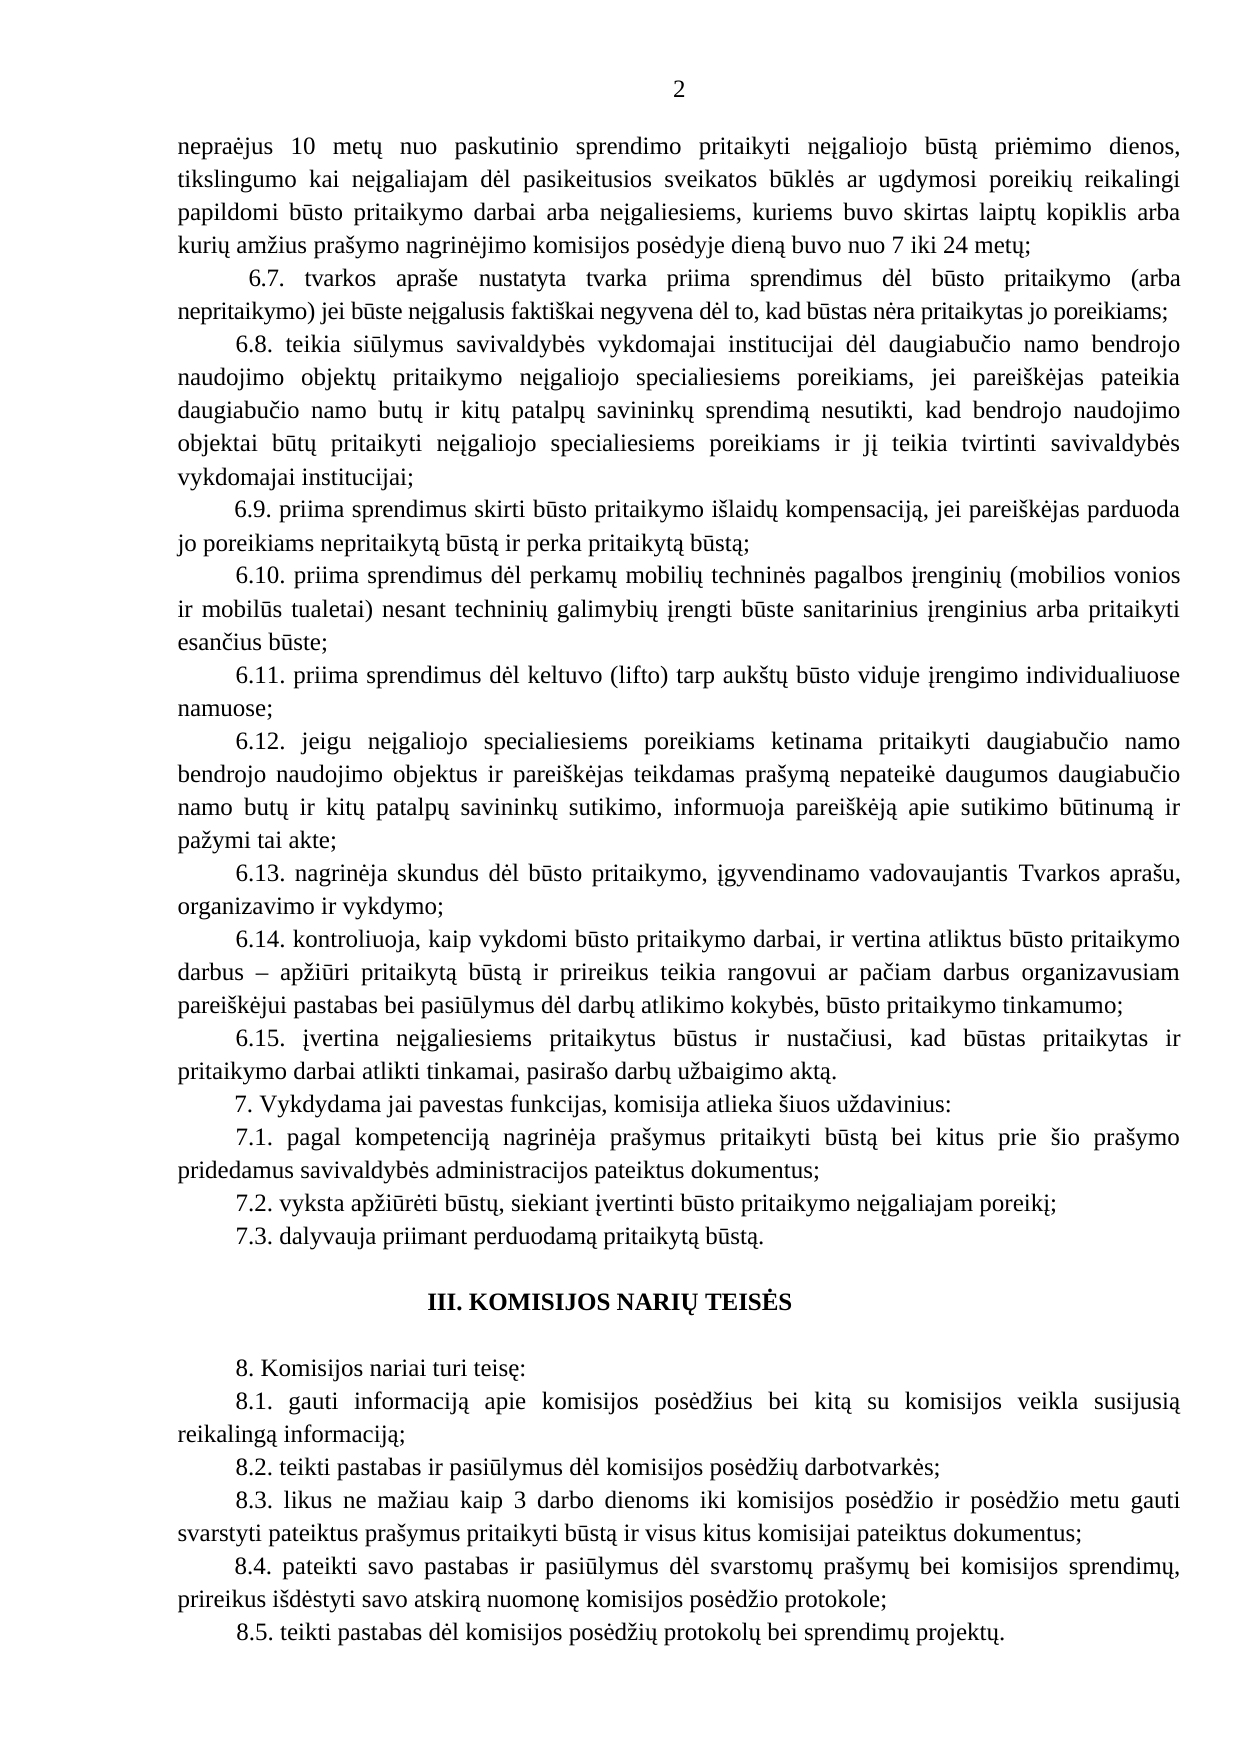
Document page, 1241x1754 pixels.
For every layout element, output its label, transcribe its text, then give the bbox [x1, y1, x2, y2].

text 6.11. priima sprendimus dėl keltuvo (lifto) tarp aukštų būsto viduje įrengimo individualiuose namuose; [177, 660, 1181, 721]
text 7.3. dalyvauja priimant perduodamą pritaikytą būstą. [177, 1221, 1181, 1250]
text 8.2. teikti pastabas ir pasiūlymus dėl komisijos posėdžių darbotvarkės; [177, 1452, 1181, 1481]
text nepraėjus 10 metų nuo paskutinio sprendimo pritaikyti neįgaliojo būstą priėmimo dienos, tikslingumo kai neįgaliajam dėl pasikeitusios sveikatos būklės ar ugdymosi poreikių reikalingi papildomi būsto pritaikymo darbai arba neįgaliesiems, kuriems buvo skirtas laiptų kopiklis arba kurių amžius prašymo nagrinėjimo komisijos posėdyje dieną buvo nuo 7 iki 24 metų; [177, 131, 1181, 259]
text III. komisijos narių teisės [240, 1287, 1181, 1316]
text 8.1. gauti informaciją apie komisijos posėdžius bei kitą su komisijos veikla susijusią reikalingą informaciją; [177, 1386, 1181, 1448]
text 6.9. priima sprendimus skirti būsto pritaikymo išlaidų kompensaciją, jei pareiškėjas parduoda jo poreikiams nepritaikytą būstą ir perka pritaikytą būstą; [177, 494, 1181, 556]
text 6.8. teikia siūlymus savivaldybės vykdomajai institucijai dėl daugiabučio namo bendrojo naudojimo objektų pritaikymo neįgaliojo specialiesiems poreikiams, jei pareiškėjas pateikia daugiabučio namo butų ir kitų patalpų savininkų sprendimą nesutikti, kad bendrojo naudojimo objektai būtų pritaikyti neįgaliojo specialiesiems poreikiams ir jį teikia tvirtinti savivaldybės vykdomajai institucijai; [177, 329, 1181, 490]
text 7. Vykdydama jai pavestas funkcijas, komisija atlieka šiuos uždavinius: [215, 1089, 1181, 1118]
text 7.2. vyksta apžiūrėti būstų, siekiant įvertinti būsto pritaikymo neįgaliajam poreikį; [177, 1188, 1181, 1217]
text 8.3. likus ne mažiau kaip 3 darbo dienoms iki komisijos posėdžio ir posėdžio metu gauti svarstyti pateiktus prašymus pritaikyti būstą ir visus kitus komisijai pateiktus dokumentus; [177, 1485, 1181, 1547]
text 7.1. pagal kompetenciją nagrinėja prašymus pritaikyti būstą bei kitus prie šio prašymo pridedamus savivaldybės administracijos pateiktus dokumentus; [177, 1122, 1181, 1184]
text 6.12. jeigu neįgaliojo specialiesiems poreikiams ketinama pritaikyti daugiabučio namo bendrojo naudojimo objektus ir pareiškėjas teikdamas prašymą nepateikė daugumos daugiabučio namo butų ir kitų patalpų savininkų sutikimo, informuoja pareiškėją apie sutikimo būtinumą ir pažymi tai akte; [177, 726, 1181, 853]
text 6.13. nagrinėja skundus dėl būsto pritaikymo, įgyvendinamo vadovaujantis Tvarkos aprašu, organizavimo ir vykdymo; [177, 858, 1181, 919]
text 6.7. tvarkos apraše nustatyta tvarka priima sprendimus dėl būsto pritaikymo (arba nepritaikymo) jei būste neįgalusis faktiškai negyvena dėl to, kad būstas nėra pritaikytas jo poreikiams; [177, 263, 1181, 325]
text 8.5. teikti pastabas dėl komisijos posėdžių protokolų bei sprendimų projektų. [236, 1617, 1181, 1646]
text 6.10. priima sprendimus dėl perkamų mobilių techninės pagalbos įrenginių (mobilios vonios ir mobilūs tualetai) nesant techninių galimybių įrengti būste sanitarinius įrenginius arba pritaikyti esančius būste; [177, 561, 1181, 655]
text 8. Komisijos nariai turi teisę: [177, 1353, 1181, 1382]
text 6.14. kontroliuoja, kaip vykdomi būsto pritaikymo darbai, ir vertina atliktus būsto pritaikymo darbus – apžiūri pritaikytą būstą ir prireikus teikia rangovui ar pačiam darbus organizavusiam pareiškėjui pastabas bei pasiūlymus dėl darbų atlikimo kokybės, būsto pritaikymo tinkamumo; [177, 924, 1181, 1019]
text 6.15. įvertina neįgaliesiems pritaikytus būstus ir nustačiusi, kad būstas pritaikytas ir pritaikymo darbai atlikti tinkamai, pasirašo darbų užbaigimo aktą. [177, 1023, 1181, 1085]
text 8.4. pateikti savo pastabas ir pasiūlymus dėl svarstomų prašymų bei komisijos sprendimų, prireikus išdėstyti savo atskirą nuomonę komisijos posėdžio protokole; [177, 1551, 1181, 1613]
